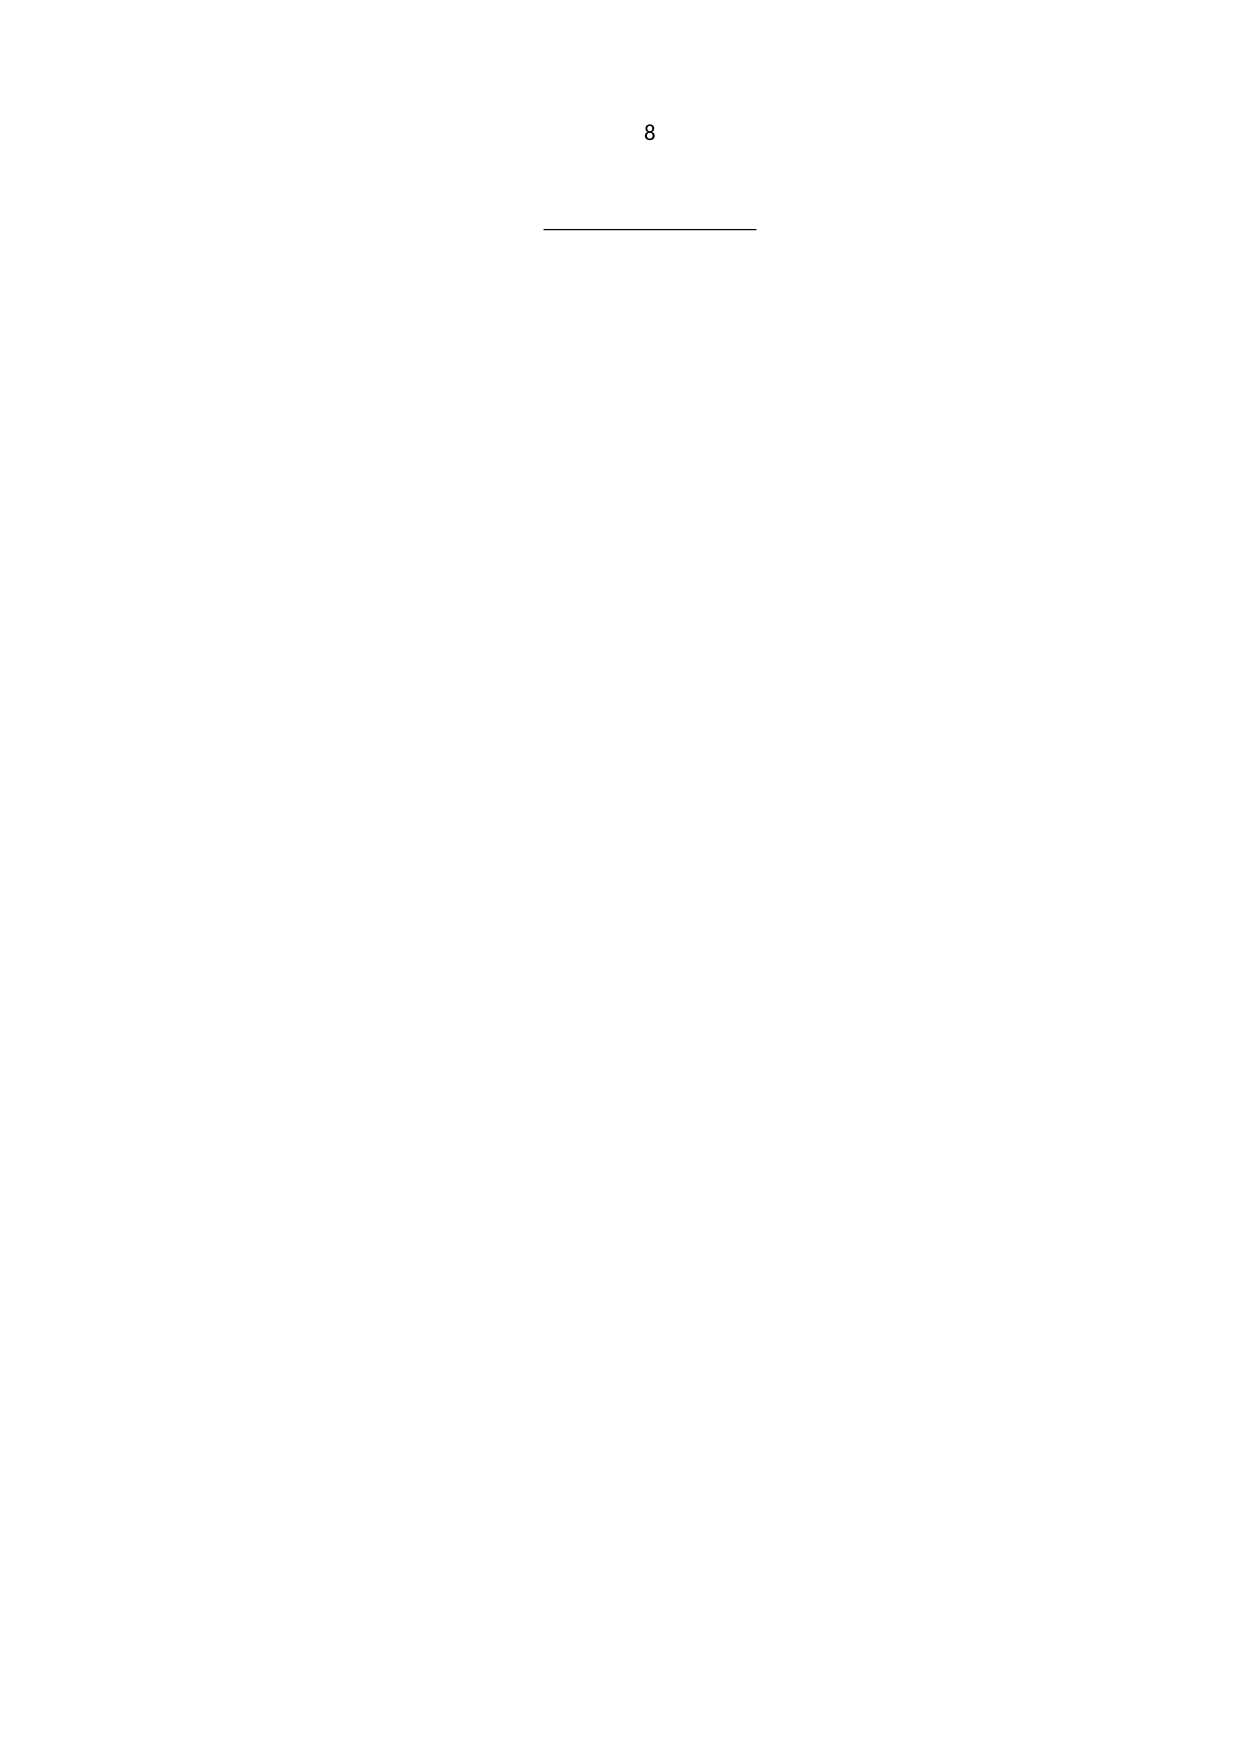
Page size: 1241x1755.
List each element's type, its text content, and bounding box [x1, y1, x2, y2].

text _________________ [177, 204, 1122, 232]
